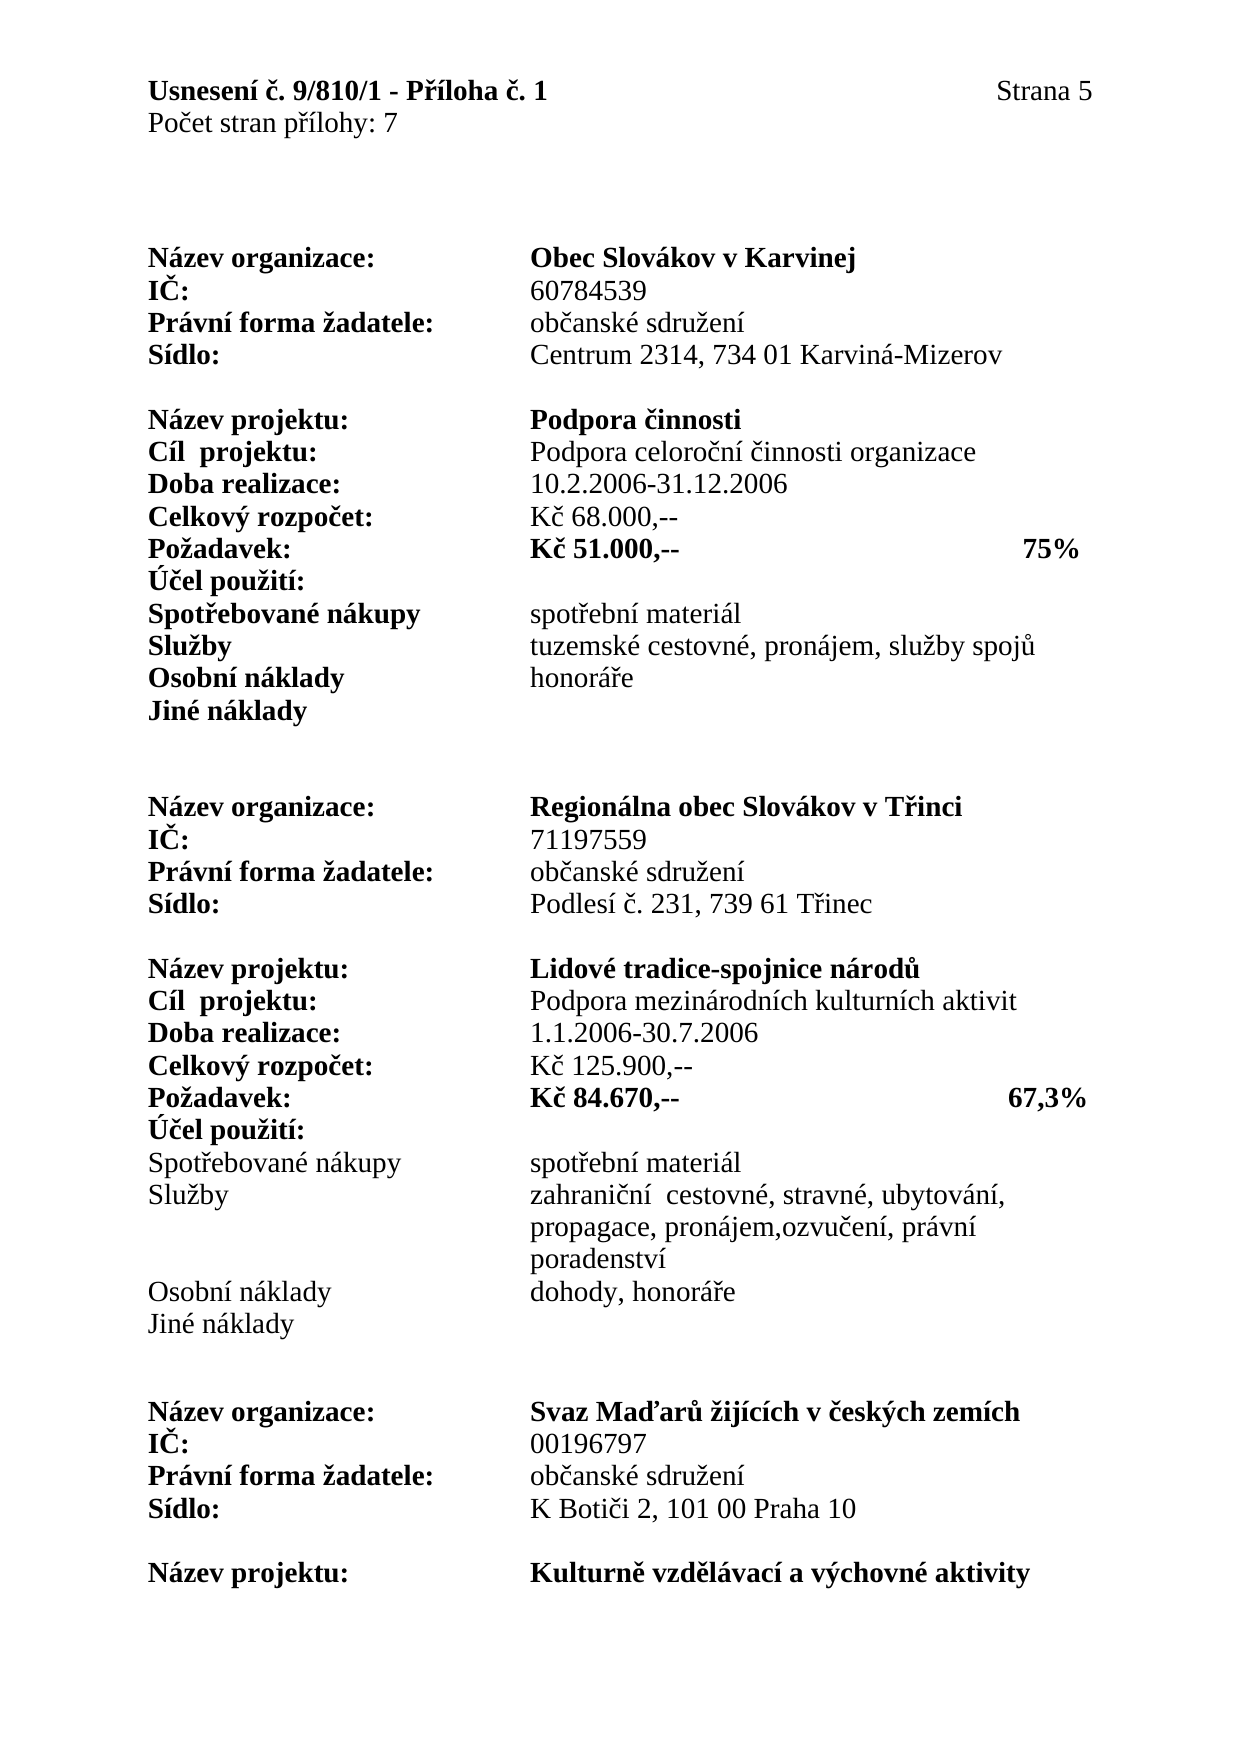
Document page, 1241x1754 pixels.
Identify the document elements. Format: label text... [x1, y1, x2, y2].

table_cell Centrum 2314, 734 01 Karviná-Mizerov [523, 339, 1100, 371]
table_cell Právní forma žadatele: [140, 855, 523, 888]
table_cell honoráře [523, 662, 1100, 694]
table_cell [523, 371, 1100, 403]
table_cell 00196797 [523, 1428, 1100, 1460]
table_cell [523, 920, 1100, 952]
table_cell Právní forma žadatele: [140, 306, 523, 339]
table_cell Sídlo: [140, 1492, 523, 1524]
table_cell Jiné náklady [140, 1308, 523, 1340]
table_cell Kč 125.900,-- [523, 1049, 1100, 1081]
table_cell Celkový rozpočet: [140, 500, 523, 532]
table_cell Podlesí č. 231, 739 61 Třinec [523, 888, 1100, 920]
table_cell Podpora celoroční činnosti organizace [523, 436, 1100, 468]
table_cell Kč 84.670,-- 67,3% [523, 1081, 1100, 1114]
table_cell Celkový rozpočet: [140, 1049, 523, 1081]
table_cell Požadavek: [140, 533, 523, 565]
table_cell spotřební materiál [523, 597, 1100, 629]
table_cell 60784539 [523, 274, 1100, 306]
table_cell spotřební materiál [523, 1146, 1100, 1178]
table_cell Sídlo: [140, 339, 523, 371]
table_cell 71197559 [523, 823, 1100, 855]
table_cell Doba realizace: [140, 468, 523, 500]
table_cell Osobní náklady [140, 1275, 523, 1307]
table_cell IČ: [140, 823, 523, 855]
table_cell IČ: [140, 1428, 523, 1460]
table_cell [140, 1524, 523, 1557]
table_cell Lidové tradice-spojnice národů [523, 952, 1100, 984]
table_cell [140, 371, 523, 403]
table_cell Podpora činnosti [523, 403, 1100, 436]
table_cell IČ: [140, 274, 523, 306]
table_cell Účel použití: [140, 1114, 523, 1146]
table_cell Služby [140, 629, 523, 662]
table_cell 10.2.2006-31.12.2006 [523, 468, 1100, 500]
table_cell Spotřebované nákupy [140, 597, 523, 629]
table_header Regionálna obec Slovákov v Třinci [523, 791, 1100, 823]
table_cell [523, 1308, 1100, 1340]
table_header Název organizace: [140, 1395, 523, 1427]
table_cell [523, 565, 1100, 597]
table_cell Cíl projektu: [140, 985, 523, 1017]
table_header Název organizace: [140, 791, 523, 823]
table_cell občanské sdružení [523, 306, 1100, 339]
table_cell Kč 51.000,-- 75% [523, 533, 1100, 565]
table_cell Kč 68.000,-- [523, 500, 1100, 532]
table_cell [523, 694, 1100, 726]
table_cell 1.1.2006-30.7.2006 [523, 1017, 1100, 1049]
table_cell Účel použití: [140, 565, 523, 597]
table_cell Služby [140, 1178, 523, 1275]
table_header Název organizace: [140, 242, 523, 274]
table_cell dohody, honoráře [523, 1275, 1100, 1307]
table_header Obec Slovákov v Karvinej [523, 242, 1100, 274]
table_cell [523, 1114, 1100, 1146]
table_cell [140, 920, 523, 952]
table_cell občanské sdružení [523, 855, 1100, 888]
table_cell Požadavek: [140, 1081, 523, 1114]
table_cell Kulturně vzdělávací a výchovné aktivity [523, 1557, 1100, 1589]
table_cell Sídlo: [140, 888, 523, 920]
table_cell tuzemské cestovné, pronájem, služby spojů [523, 629, 1100, 662]
table_cell Název projektu: [140, 1557, 523, 1589]
table_cell Osobní náklady [140, 662, 523, 694]
table_header Svaz Maďarů žijících v českých zemích [523, 1395, 1100, 1427]
table_cell občanské sdružení [523, 1460, 1100, 1492]
table_cell Spotřebované nákupy [140, 1146, 523, 1178]
table_cell Jiné náklady [140, 694, 523, 726]
table_cell [523, 1524, 1100, 1557]
table_cell Podpora mezinárodních kulturních aktivit [523, 985, 1100, 1017]
table_cell Cíl projektu: [140, 436, 523, 468]
table_cell Název projektu: [140, 403, 523, 436]
table_cell Doba realizace: [140, 1017, 523, 1049]
table_cell Název projektu: [140, 952, 523, 984]
table_cell K Botiči 2, 101 00 Praha 10 [523, 1492, 1100, 1524]
table_cell zahraniční cestovné, stravné, ubytování, propagace, pronájem,ozvučení, právní poradenství [523, 1178, 1100, 1275]
table_cell Právní forma žadatele: [140, 1460, 523, 1492]
